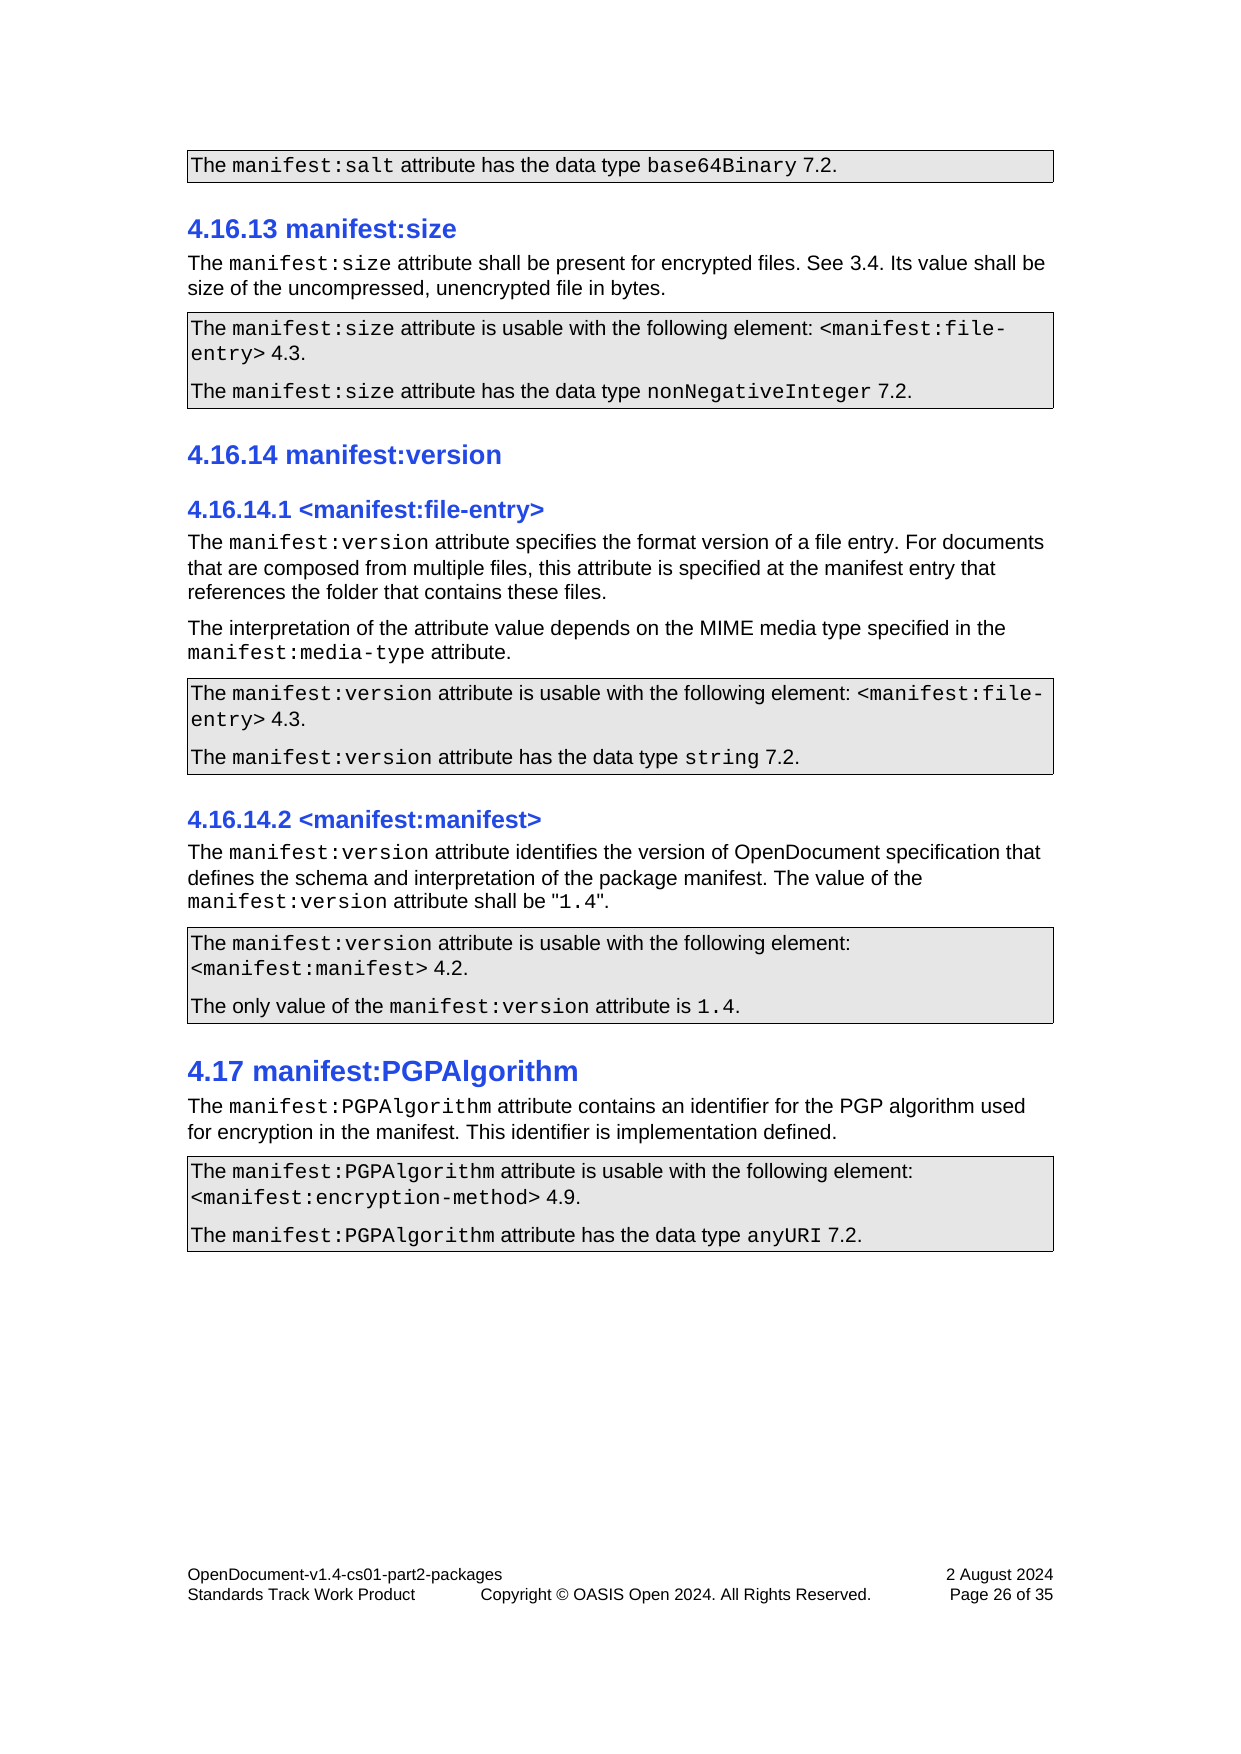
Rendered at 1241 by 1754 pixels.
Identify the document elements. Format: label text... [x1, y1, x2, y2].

list The manifest:size attribute has the data type nonNegativeInteger 7.2. [188, 376, 1053, 408]
text The manifest:version attribute identifies the version of OpenDocument specification that defines the schema and interpretation of the package manifest. The value of the manifest:version attribute shall be "1.4". [187, 839, 1053, 915]
list The manifest:version attribute is usable with the following element: <manifest:file-entry> 4.3. [188, 679, 1053, 733]
list The only value of the manifest:version attribute is 1.4. [188, 991, 1053, 1023]
list The manifest:PGPAlgorithm attribute is usable with the following element: <manifest:encryption-method> 4.9. [188, 1157, 1053, 1210]
text The interpretation of the attribute value depends on the MIME media type specified in the manifest:media-type attribute. [187, 616, 1053, 666]
list The manifest:version attribute is usable with the following element: <manifest:manifest> 4.2. [188, 928, 1053, 982]
text The manifest:PGPAlgorithm attribute contains an identifier for the PGP algorithm used for encryption in the manifest. This identifier is implementation defined. [187, 1094, 1053, 1143]
list The manifest:salt attribute has the data type base64Binary 7.2. [188, 151, 1053, 182]
subtitle manifest:size [187, 213, 1053, 244]
text The manifest:version attribute specifies the format version of a file entry. For documents that are composed from multiple files, this attribute is specified at the manifest entry that references the folder that contains these files. [187, 530, 1053, 604]
list The manifest:PGPAlgorithm attribute has the data type anyURI 7.2. [188, 1219, 1053, 1251]
subtitle <manifest:file-entry> [187, 495, 1053, 524]
list The manifest:version attribute has the data type string 7.2. [188, 742, 1053, 774]
list The manifest:size attribute is usable with the following element: <manifest:file-entry> 4.3. [188, 313, 1053, 367]
text The manifest:size attribute shall be present for encrypted files. See 3.4. Its value shall be size of the uncompressed, unencrypted file in bytes. [187, 250, 1053, 300]
subtitle manifest:version [187, 439, 1053, 470]
subtitle <manifest:manifest> [187, 805, 1053, 833]
subtitle manifest:PGPAlgorithm [187, 1054, 1053, 1088]
